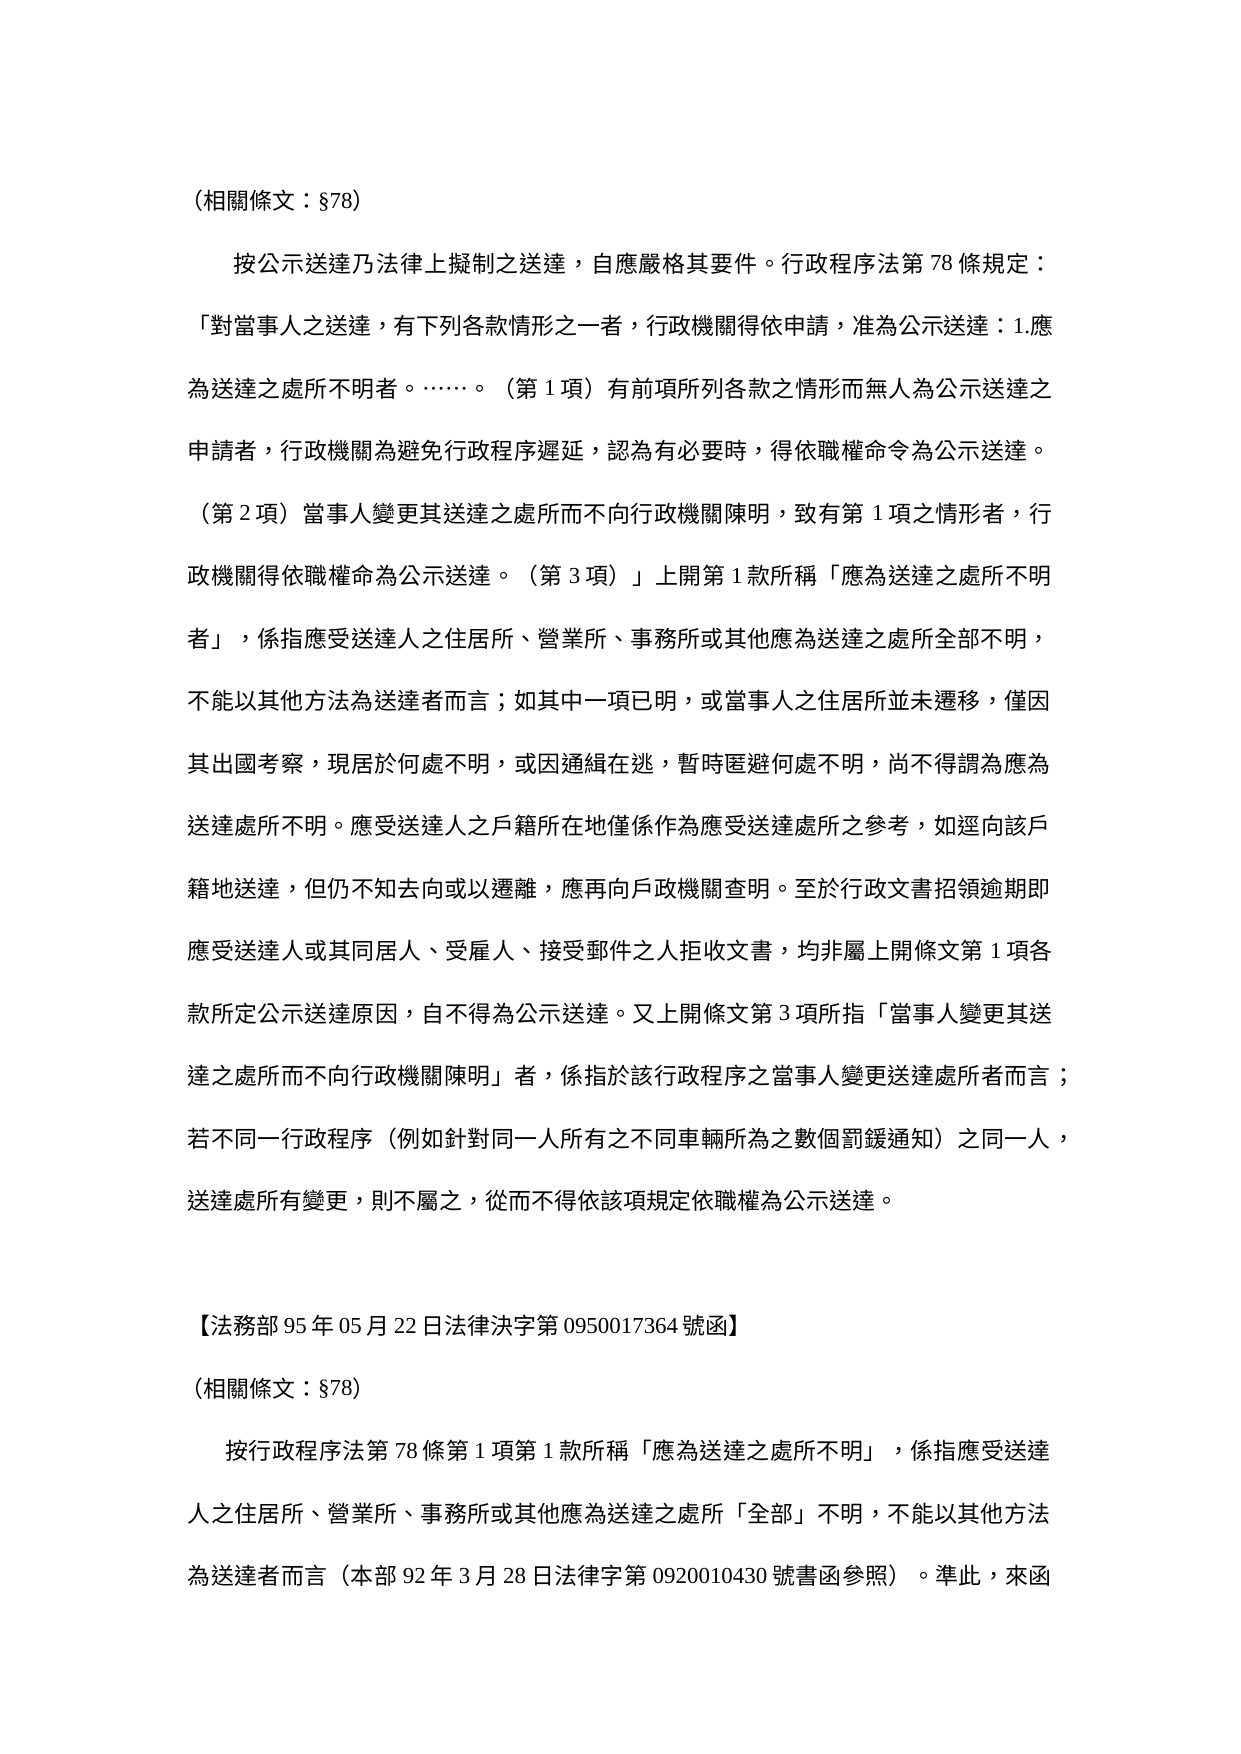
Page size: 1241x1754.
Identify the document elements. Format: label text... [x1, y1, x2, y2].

text （相關條文：§78） [180, 1346, 1053, 1408]
text 按行政程序法第78條第1項第1款所稱「應為送達之處所不明」，係指應受送達人之住居所、營業所、事務所或其他應為送達之處所「全部」不明，不能以其他方法為送達者而言（本部92年3月28日法律字第0920010430號書函參照）。準此，來函 [187, 1408, 1053, 1596]
text （相關條文：§78） [180, 158, 1053, 221]
text 按公示送達乃法律上擬制之送達，自應嚴格其要件。行政程序法第78條規定：「對當事人之送達，有下列各款情形之一者，行政機關得依申請，准為公示送達：1.應為送達之處所不明者。……。（第1項）有前項所列各款之情形而無人為公示送達之申請者，行政機關為避免行政程序遲延，認為有必要時，得依職權命令為公示送達。（第2項）當事人變更其送達之處所而不向行政機關陳明，致有第1項之情形者，行政機關得依職權命為公示送達。（第3項）」上開第1款所稱「應為送達之處所不明者」，係指應受送達人之住居所、營業所、事務所或其他應為送達之處所全部不明，不能以其他方法為送達者而言；如其中一項已明，或當事人之住居所並未遷移，僅因其出國考察，現居於何處不明，或因通緝在逃，暫時匿避何處不明，尚不得謂為應為送達處所不明。應受送達人之戶籍所在地僅係作為應受送達處所之參考，如逕向該戶籍地送達，但仍不知去向或以遷離，應再向戶政機關查明。至於行政文書招領逾期即應受送達人或其同居人、受雇人、接受郵件之人拒收文書，均非屬上開條文第1項各款所定公示送達原因，自不得為公示送達。又上開條文第3項所指「當事人變更其送達之處所而不向行政機關陳明」者，係指於該行政程序之當事人變更送達處所者而言；若不同一行政程序（例如針對同一人所有之不同車輛所為之數個罰鍰通知）之同一人，送達處所有變更，則不屬之，從而不得依該項規定依職權為公示送達。 [187, 221, 1053, 1221]
text 【法務部95年05月22日法律決字第0950017364號函】 [187, 1283, 1053, 1346]
